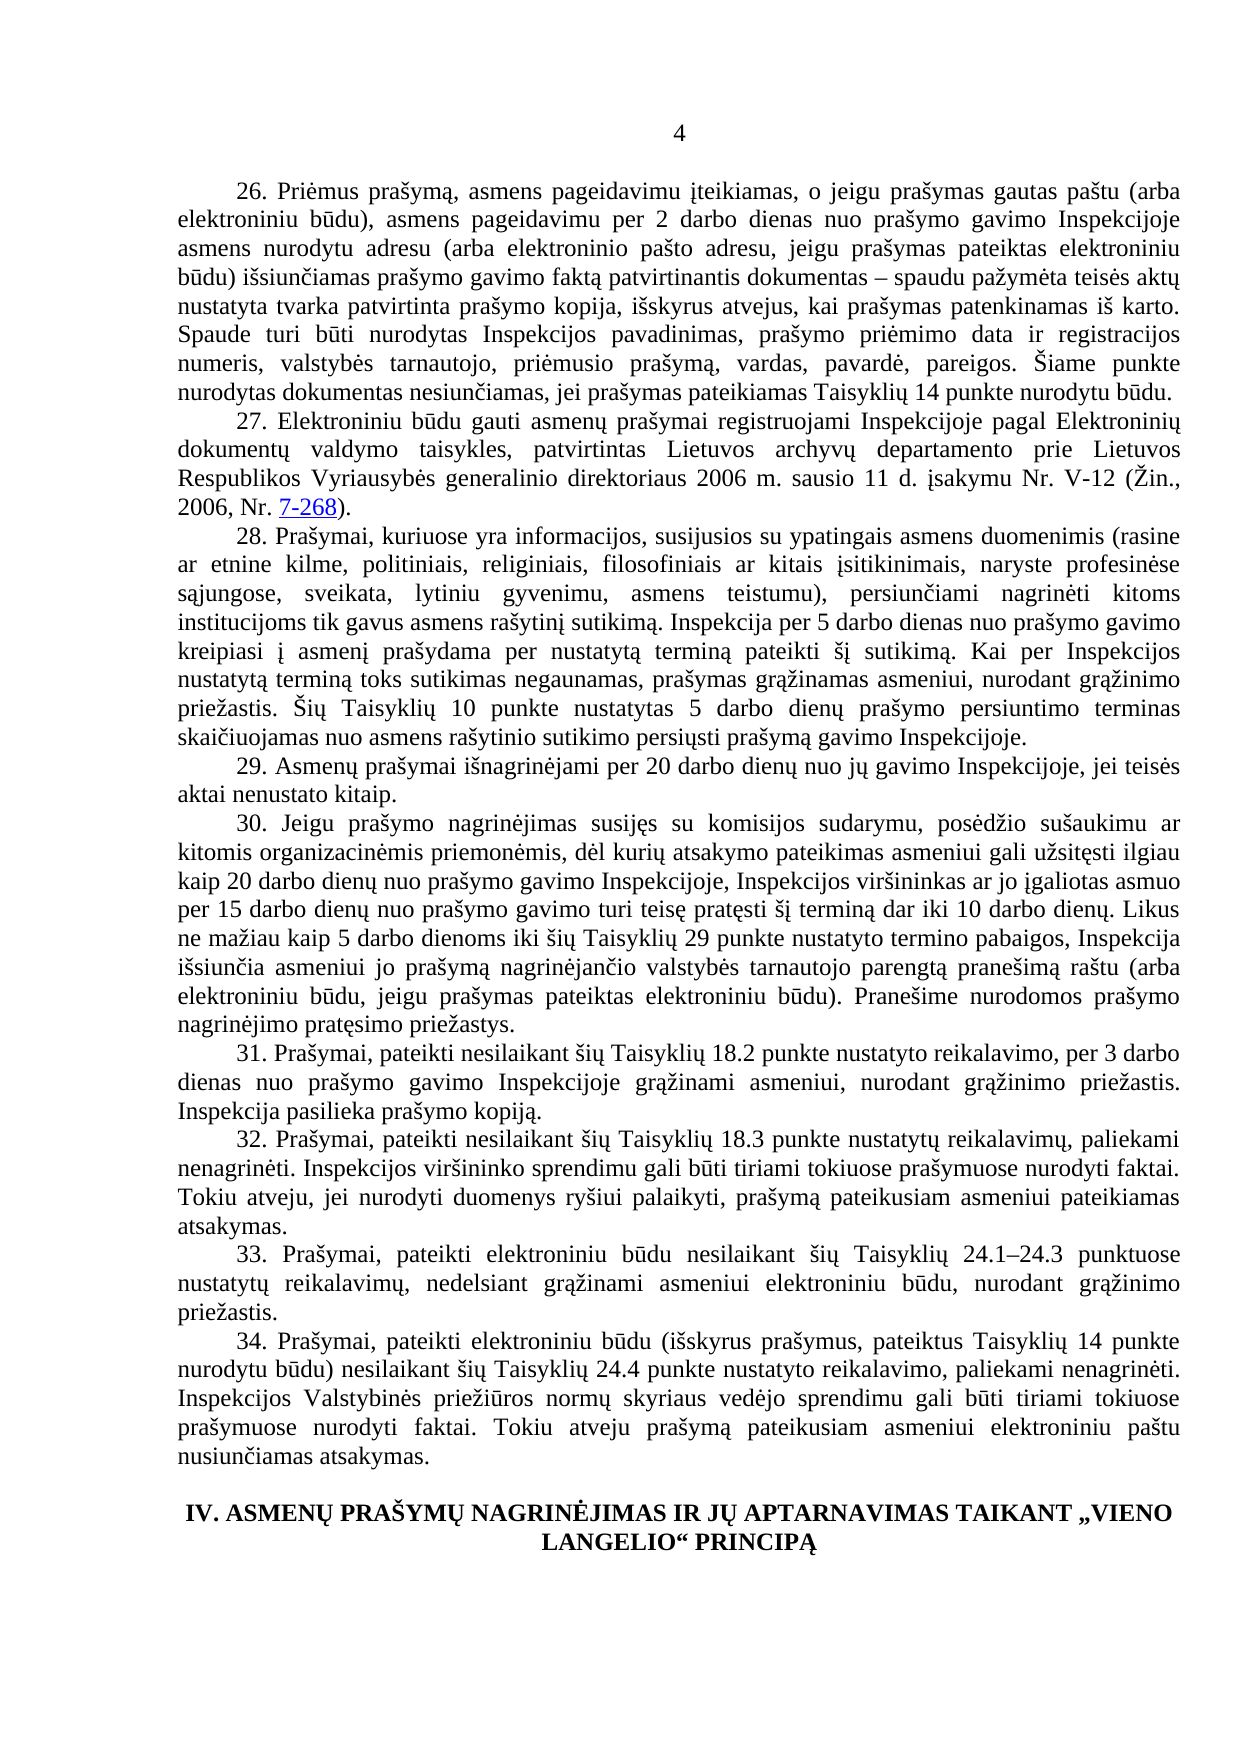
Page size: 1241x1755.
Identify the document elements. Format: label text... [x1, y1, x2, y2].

text 28. Prašymai, kuriuose yra informacijos, susijusios su ypatingais asmens duomenimis (rasine ar etnine kilme, politiniais, religiniais, filosofiniais ar kitais įsitikinimais, naryste profesinėse sąjungose, sveikata, lytiniu gyvenimu, asmens teistumu), persiunčiami nagrinėti kitoms institucijoms tik gavus asmens rašytinį sutikimą. Inspekcija per 5 darbo dienas nuo prašymo gavimo kreipiasi į asmenį prašydama per nustatytą terminą pateikti šį sutikimą. Kai per Inspekcijos nustatytą terminą toks sutikimas negaunamas, prašymas grąžinamas asmeniui, nurodant grąžinimo priežastis. Šių Taisyklių 10 punkte nustatytas 5 darbo dienų prašymo persiuntimo terminas skaičiuojamas nuo asmens rašytinio sutikimo persiųsti prašymą gavimo Inspekcijoje. [177, 521, 1181, 751]
text 27. Elektroniniu būdu gauti asmenų prašymai registruojami Inspekcijoje pagal Elektroninių dokumentų valdymo taisykles, patvirtintas Lietuvos archyvų departamento prie Lietuvos Respublikos Vyriausybės generalinio direktoriaus 2006 m. sausio 11 d. įsakymu Nr. V-12 (Žin., 2006, Nr. 7-268). [177, 406, 1181, 521]
text 29. Asmenų prašymai išnagrinėjami per 20 darbo dienų nuo jų gavimo Inspekcijoje, jei teisės aktai nenustato kitaip. [177, 751, 1181, 808]
text 34. Prašymai, pateikti elektroniniu būdu (išskyrus prašymus, pateiktus Taisyklių 14 punkte nurodytu būdu) nesilaikant šių Taisyklių 24.4 punkte nustatyto reikalavimo, paliekami nenagrinėti. Inspekcijos Valstybinės priežiūros normų skyriaus vedėjo sprendimu gali būti tiriami tokiuose prašymuose nurodyti faktai. Tokiu atveju prašymą pateikusiam asmeniui elektroniniu paštu nusiunčiamas atsakymas. [177, 1326, 1181, 1469]
text 33. Prašymai, pateikti elektroniniu būdu nesilaikant šių Taisyklių 24.1–24.3 punktuose nustatytų reikalavimų, nedelsiant grąžinami asmeniui elektroniniu būdu, nurodant grąžinimo priežastis. [177, 1239, 1181, 1326]
text IV. ASMENŲ PRAŠYMŲ NAGRINĖJIMAS IR JŲ APTARNAVIMAS TAIKANT „VIENO LANGELIO“ PRINCIPĄ [177, 1498, 1181, 1556]
text 31. Prašymai, pateikti nesilaikant šių Taisyklių 18.2 punkte nustatyto reikalavimo, per 3 darbo dienas nuo prašymo gavimo Inspekcijoje grąžinami asmeniui, nurodant grąžinimo priežastis. Inspekcija pasilieka prašymo kopiją. [177, 1038, 1181, 1124]
text 32. Prašymai, pateikti nesilaikant šių Taisyklių 18.3 punkte nustatytų reikalavimų, paliekami nenagrinėti. Inspekcijos viršininko sprendimu gali būti tiriami tokiuose prašymuose nurodyti faktai. Tokiu atveju, jei nurodyti duomenys ryšiui palaikyti, prašymą pateikusiam asmeniui pateikiamas atsakymas. [177, 1124, 1181, 1239]
text 30. Jeigu prašymo nagrinėjimas susijęs su komisijos sudarymu, posėdžio sušaukimu ar kitomis organizacinėmis priemonėmis, dėl kurių atsakymo pateikimas asmeniui gali užsitęsti ilgiau kaip 20 darbo dienų nuo prašymo gavimo Inspekcijoje, Inspekcijos viršininkas ar jo įgaliotas asmuo per 15 darbo dienų nuo prašymo gavimo turi teisę pratęsti šį terminą dar iki 10 darbo dienų. Likus ne mažiau kaip 5 darbo dienoms iki šių Taisyklių 29 punkte nustatyto termino pabaigos, Inspekcija išsiunčia asmeniui jo prašymą nagrinėjančio valstybės tarnautojo parengtą pranešimą raštu (arba elektroniniu būdu, jeigu prašymas pateiktas elektroniniu būdu). Pranešime nurodomos prašymo nagrinėjimo pratęsimo priežastys. [177, 808, 1181, 1038]
text 26. Priėmus prašymą, asmens pageidavimu įteikiamas, o jeigu prašymas gautas paštu (arba elektroniniu būdu), asmens pageidavimu per 2 darbo dienas nuo prašymo gavimo Inspekcijoje asmens nurodytu adresu (arba elektroninio pašto adresu, jeigu prašymas pateiktas elektroniniu būdu) išsiunčiamas prašymo gavimo faktą patvirtinantis dokumentas – spaudu pažymėta teisės aktų nustatyta tvarka patvirtinta prašymo kopija, išskyrus atvejus, kai prašymas patenkinamas iš karto. Spaude turi būti nurodytas Inspekcijos pavadinimas, prašymo priėmimo data ir registracijos numeris, valstybės tarnautojo, priėmusio prašymą, vardas, pavardė, pareigos. Šiame punkte nurodytas dokumentas nesiunčiamas, jei prašymas pateikiamas Taisyklių 14 punkte nurodytu būdu. [177, 176, 1181, 406]
